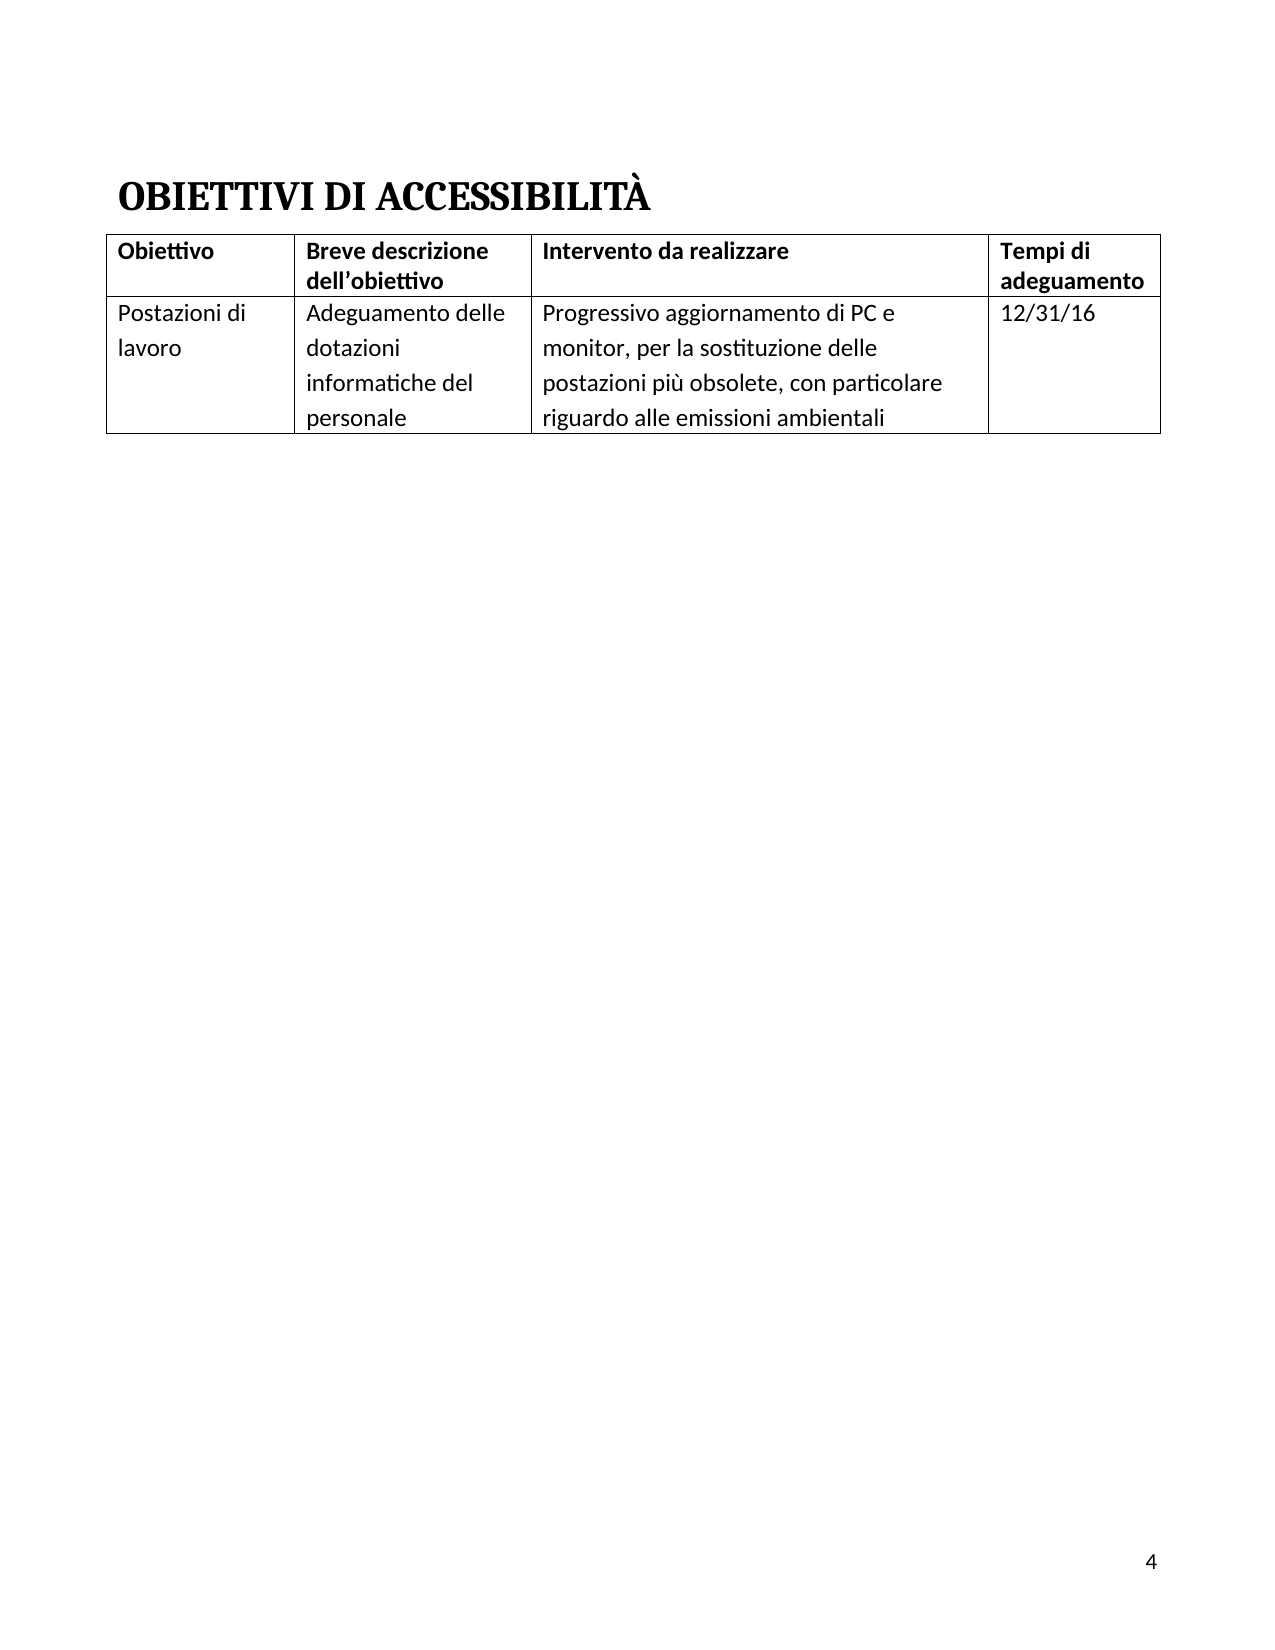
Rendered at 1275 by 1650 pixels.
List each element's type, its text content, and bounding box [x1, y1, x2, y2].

table_cell Progressivo aggiornamento di PC e monitor, per la sostituzione delle postazioni più obsolete, con particolare riguardo alle emissioni ambientali [532, 297, 988, 433]
table_cell 31/12/16 [989, 297, 1160, 433]
subtitle Obiettivi di accessibilità [118, 173, 1157, 221]
table_cell Postazioni di lavoro [107, 297, 294, 433]
table_cell Adeguamento delle dotazioni informatiche del personale [295, 297, 531, 433]
table_header Obiettivo [107, 235, 294, 296]
table_header Intervento da realizzare [532, 235, 988, 296]
table_header Breve descrizione dell’obiettivo [295, 235, 531, 296]
table_header Tempi di adeguamento [989, 235, 1160, 296]
